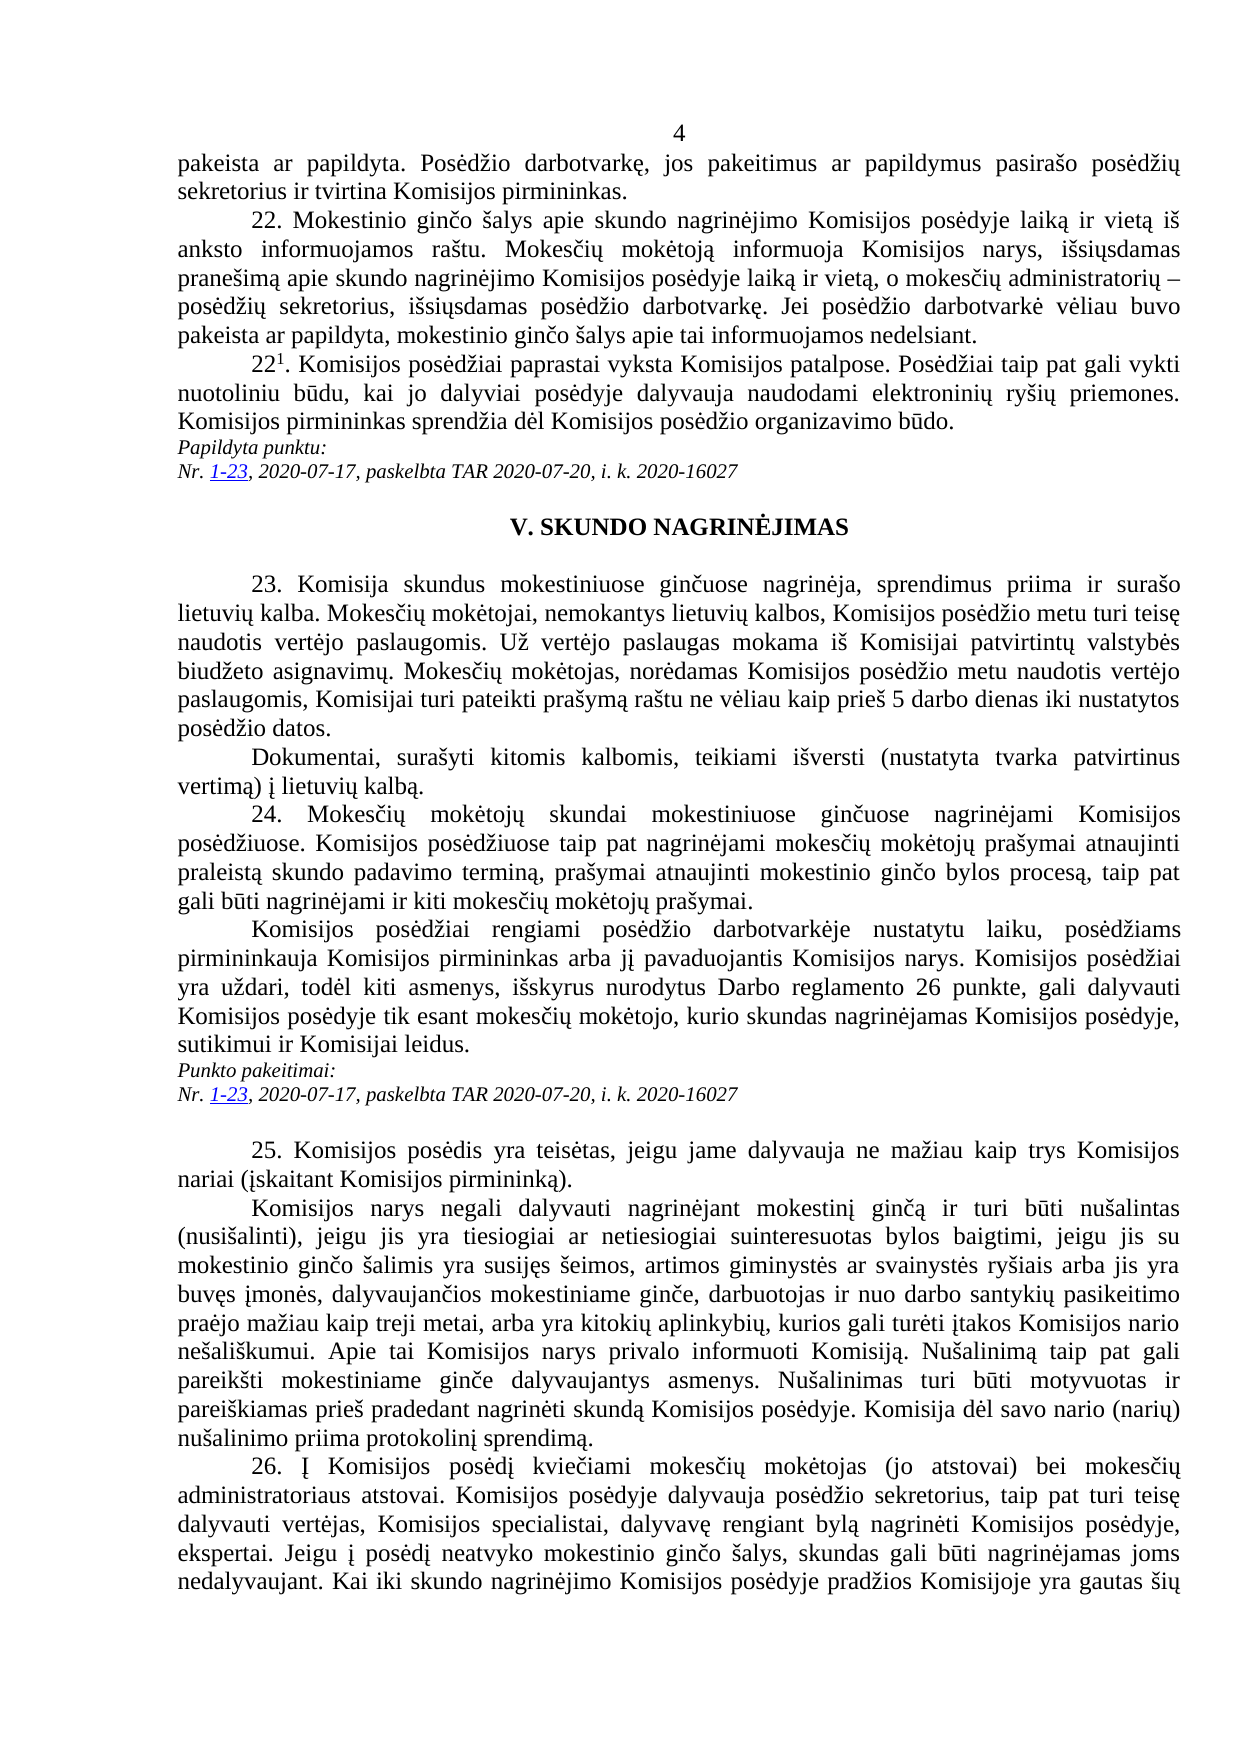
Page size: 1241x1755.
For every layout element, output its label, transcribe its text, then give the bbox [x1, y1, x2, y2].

text Nr. 1-23, 2020-07-17, paskelbta TAR 2020-07-20, i. k. 2020-16027 [177, 459, 1181, 483]
text Komisijos posėdžiai rengiami posėdžio darbotvarkėje nustatytu laiku, posėdžiams pirmininkauja Komisijos pirmininkas arba jį pavaduojantis Komisijos narys. Komisijos posėdžiai yra uždari, todėl kiti asmenys, išskyrus nurodytus Darbo reglamento 26 punkte, gali dalyvauti Komisijos posėdyje tik esant mokesčių mokėtojo, kurio skundas nagrinėjamas Komisijos posėdyje, sutikimui ir Komisijai leidus. [177, 914, 1181, 1058]
text Papildyta punktu: [177, 435, 1181, 459]
text pakeista ar papildyta. Posėdžio darbotvarkę, jos pakeitimus ar papildymus pasirašo posėdžių sekretorius ir tvirtina Komisijos pirmininkas. [177, 148, 1181, 205]
text 22. Mokestinio ginčo šalys apie skundo nagrinėjimo Komisijos posėdyje laiką ir vietą iš anksto informuojamos raštu. Mokesčių mokėtoją informuoja Komisijos narys, išsiųsdamas pranešimą apie skundo nagrinėjimo Komisijos posėdyje laiką ir vietą, o mokesčių administratorių – posėdžių sekretorius, išsiųsdamas posėdžio darbotvarkę. Jei posėdžio darbotvarkė vėliau buvo pakeista ar papildyta, mokestinio ginčo šalys apie tai informuojamos nedelsiant. [177, 205, 1181, 349]
text Punkto pakeitimai: [177, 1058, 1181, 1082]
text 221. Komisijos posėdžiai paprastai vyksta Komisijos patalpose. Posėdžiai taip pat gali vykti nuotoliniu būdu, kai jo dalyviai posėdyje dalyvauja naudodami elektroninių ryšių priemones. Komisijos pirmininkas sprendžia dėl Komisijos posėdžio organizavimo būdo. [177, 349, 1181, 435]
text Komisijos narys negali dalyvauti nagrinėjant mokestinį ginčą ir turi būti nušalintas (nusišalinti), jeigu jis yra tiesiogiai ar netiesiogiai suinteresuotas bylos baigtimi, jeigu jis su mokestinio ginčo šalimis yra susijęs šeimos, artimos giminystės ar svainystės ryšiais arba jis yra buvęs įmonės, dalyvaujančios mokestiniame ginče, darbuotojas ir nuo darbo santykių pasikeitimo praėjo mažiau kaip treji metai, arba yra kitokių aplinkybių, kurios gali turėti įtakos Komisijos nario nešališkumui. Apie tai Komisijos narys privalo informuoti Komisiją. Nušalinimą taip pat gali pareikšti mokestiniame ginče dalyvaujantys asmenys. Nušalinimas turi būti motyvuotas ir pareiškiamas prieš pradedant nagrinėti skundą Komisijos posėdyje. Komisija dėl savo nario (narių) nušalinimo priima protokolinį sprendimą. [177, 1193, 1181, 1451]
text Dokumentai, surašyti kitomis kalbomis, teikiami išversti (nustatyta tvarka patvirtinus vertimą) į lietuvių kalbą. [177, 742, 1181, 799]
text 24. Mokesčių mokėtojų skundai mokestiniuose ginčuose nagrinėjami Komisijos posėdžiuose. Komisijos posėdžiuose taip pat nagrinėjami mokesčių mokėtojų prašymai atnaujinti praleistą skundo padavimo terminą, prašymai atnaujinti mokestinio ginčo bylos procesą, taip pat gali būti nagrinėjami ir kiti mokesčių mokėtojų prašymai. [177, 799, 1181, 914]
text 23. Komisija skundus mokestiniuose ginčuose nagrinėja, sprendimus priima ir surašo lietuvių kalba. Mokesčių mokėtojai, nemokantys lietuvių kalbos, Komisijos posėdžio metu turi teisę naudotis vertėjo paslaugomis. Už vertėjo paslaugas mokama iš Komisijai patvirtintų valstybės biudžeto asignavimų. Mokesčių mokėtojas, norėdamas Komisijos posėdžio metu naudotis vertėjo paslaugomis, Komisijai turi pateikti prašymą raštu ne vėliau kaip prieš 5 darbo dienas iki nustatytos posėdžio datos. [177, 569, 1181, 742]
text Nr. 1-23, 2020-07-17, paskelbta TAR 2020-07-20, i. k. 2020-16027 [177, 1082, 1181, 1106]
text V. SKUNDO nagrinėjimas [177, 512, 1181, 541]
text 26. Į Komisijos posėdį kviečiami mokesčių mokėtojas (jo atstovai) bei mokesčių administratoriaus atstovai. Komisijos posėdyje dalyvauja posėdžio sekretorius, taip pat turi teisę dalyvauti vertėjas, Komisijos specialistai, dalyvavę rengiant bylą nagrinėti Komisijos posėdyje, ekspertai. Jeigu į posėdį neatvyko mokestinio ginčo šalys, skundas gali būti nagrinėjamas joms nedalyvaujant. Kai iki skundo nagrinėjimo Komisijos posėdyje pradžios Komisijoje yra gautas šių [177, 1451, 1181, 1595]
text 25. Komisijos posėdis yra teisėtas, jeigu jame dalyvauja ne mažiau kaip trys Komisijos nariai (įskaitant Komisijos pirmininką). [177, 1135, 1181, 1193]
